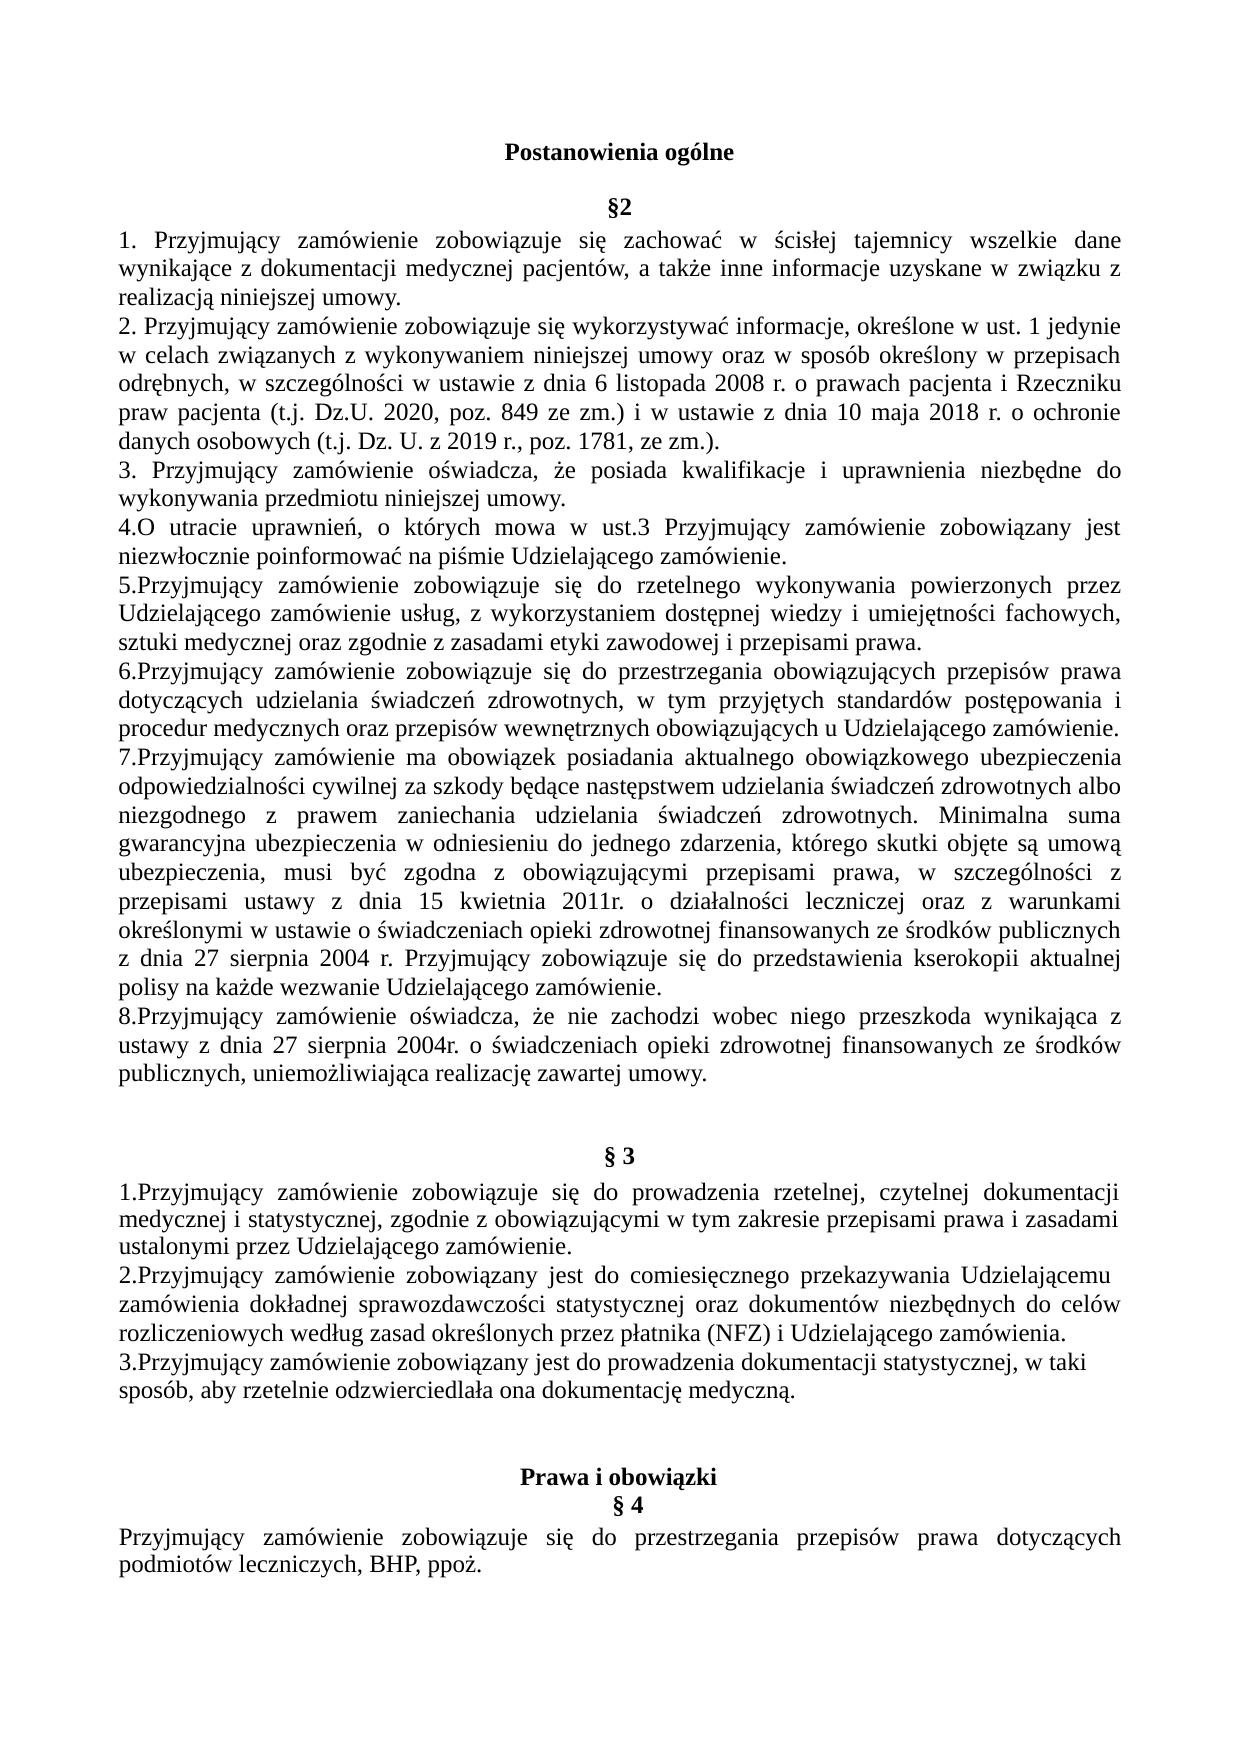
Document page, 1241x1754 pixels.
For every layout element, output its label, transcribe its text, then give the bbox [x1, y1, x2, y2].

text Postanowienia ogólne [118, 137, 1120, 166]
text 3. Przyjmujący zamówienie oświadcza, że posiada kwalifikacje i uprawnienia niezbędne do wykonywania przedmiotu niniejszej umowy. [118, 455, 1122, 512]
text 8.Przyjmujący zamówienie oświadcza, że nie zachodzi wobec niego przeszkoda wynikająca z ustawy z dnia 27 sierpnia 2004r. o świadczeniach opieki zdrowotnej finansowanych ze środków publicznych, uniemożliwiająca realizację zawartej umowy. [118, 1001, 1122, 1087]
text Przyjmujący zamówienie zobowiązuje się do przestrzegania przepisów prawa dotyczących podmiotów leczniczych, BHP, ppoż. [118, 1523, 1122, 1578]
text §2 [118, 192, 1120, 221]
text 1.Przyjmujący zamówienie zobowiązuje się do prowadzenia rzetelnej, czytelnej dokumentacji medycznej i statystycznej, zgodnie z obowiązującymi w tym zakresie przepisami prawa i zasadami ustalonymi przez Udzielającego zamówienie. [118, 1178, 1120, 1260]
text 4.O utracie uprawnień, o których mowa w ust.3 Przyjmujący zamówienie zobowiązany jest niezwłocznie poinformować na piśmie Udzielającego zamówienie. [118, 512, 1122, 570]
text 5.Przyjmujący zamówienie zobowiązuje się do rzetelnego wykonywania powierzonych przez Udzielającego zamówienie usług, z wykorzystaniem dostępnej wiedzy i umiejętności fachowych, sztuki medycznej oraz zgodnie z zasadami etyki zawodowej i przepisami prawa. [118, 570, 1122, 656]
text Prawa i obowiązki [118, 1462, 1118, 1490]
text 7.Przyjmujący zamówienie ma obowiązek posiadania aktualnego obowiązkowego ubezpieczenia odpowiedzialności cywilnej za szkody będące następstwem udzielania świadczeń zdrowotnych albo niezgodnego z prawem zaniechania udzielania świadczeń zdrowotnych. Minimalna suma gwarancyjna ubezpieczenia w odniesieniu do jednego zdarzenia, którego skutki objęte są umową ubezpieczenia, musi być zgodna z obowiązującymi przepisami prawa, w szczególności z przepisami ustawy z dnia 15 kwietnia 2011r. o działalności leczniczej oraz z warunkami określonymi w ustawie o świadczeniach opieki zdrowotnej finansowanych ze środków publicznych z dnia 27 sierpnia 2004 r. Przyjmujący zobowiązuje się do przedstawienia kserokopii aktualnej polisy na każde wezwanie Udzielającego zamówienie. [118, 742, 1122, 1001]
text § 3 [118, 1141, 1120, 1170]
text 6.Przyjmujący zamówienie zobowiązuje się do przestrzegania obowiązujących przepisów prawa dotyczących udzielania świadczeń zdrowotnych, w tym przyjętych standardów postępowania i procedur medycznych oraz przepisów wewnętrznych obowiązujących u Udzielającego zamówienie. [118, 656, 1122, 742]
text 1. Przyjmujący zamówienie zobowiązuje się zachować w ścisłej tajemnicy wszelkie dane wynikające z dokumentacji medycznej pacjentów, a także inne informacje uzyskane w związku z realizacją niniejszej umowy. [118, 225, 1122, 311]
text 2.Przyjmujący zamówienie zobowiązany jest do comiesięcznego przekazywania Udzielającemu zamówienia dokładnej sprawozdawczości statystycznej oraz dokumentów niezbędnych do celów rozliczeniowych według zasad określonych przez płatnika (NFZ) i Udzielającego zamówienia. [118, 1260, 1122, 1347]
text 2. Przyjmujący zamówienie zobowiązuje się wykorzystywać informacje, określone w ust. 1 jedynie w celach związanych z wykonywaniem niniejszej umowy oraz w sposób określony w przepisach odrębnych, w szczególności w ustawie z dnia 6 listopada 2008 r. o prawach pacjenta i Rzeczniku praw pacjenta (t.j. Dz.U. 2020, poz. 849 ze zm.) i w ustawie z dnia 10 maja 2018 r. o ochronie danych osobowych (t.j. Dz. U. z 2019 r., poz. 1781, ze zm.). [118, 311, 1122, 455]
text 3.Przyjmujący zamówienie zobowiązany jest do prowadzenia dokumentacji statystycznej, w taki sposób, aby rzetelnie odzwierciedlała ona dokumentację medyczną. [118, 1347, 1120, 1404]
text § 4 [118, 1490, 1137, 1519]
